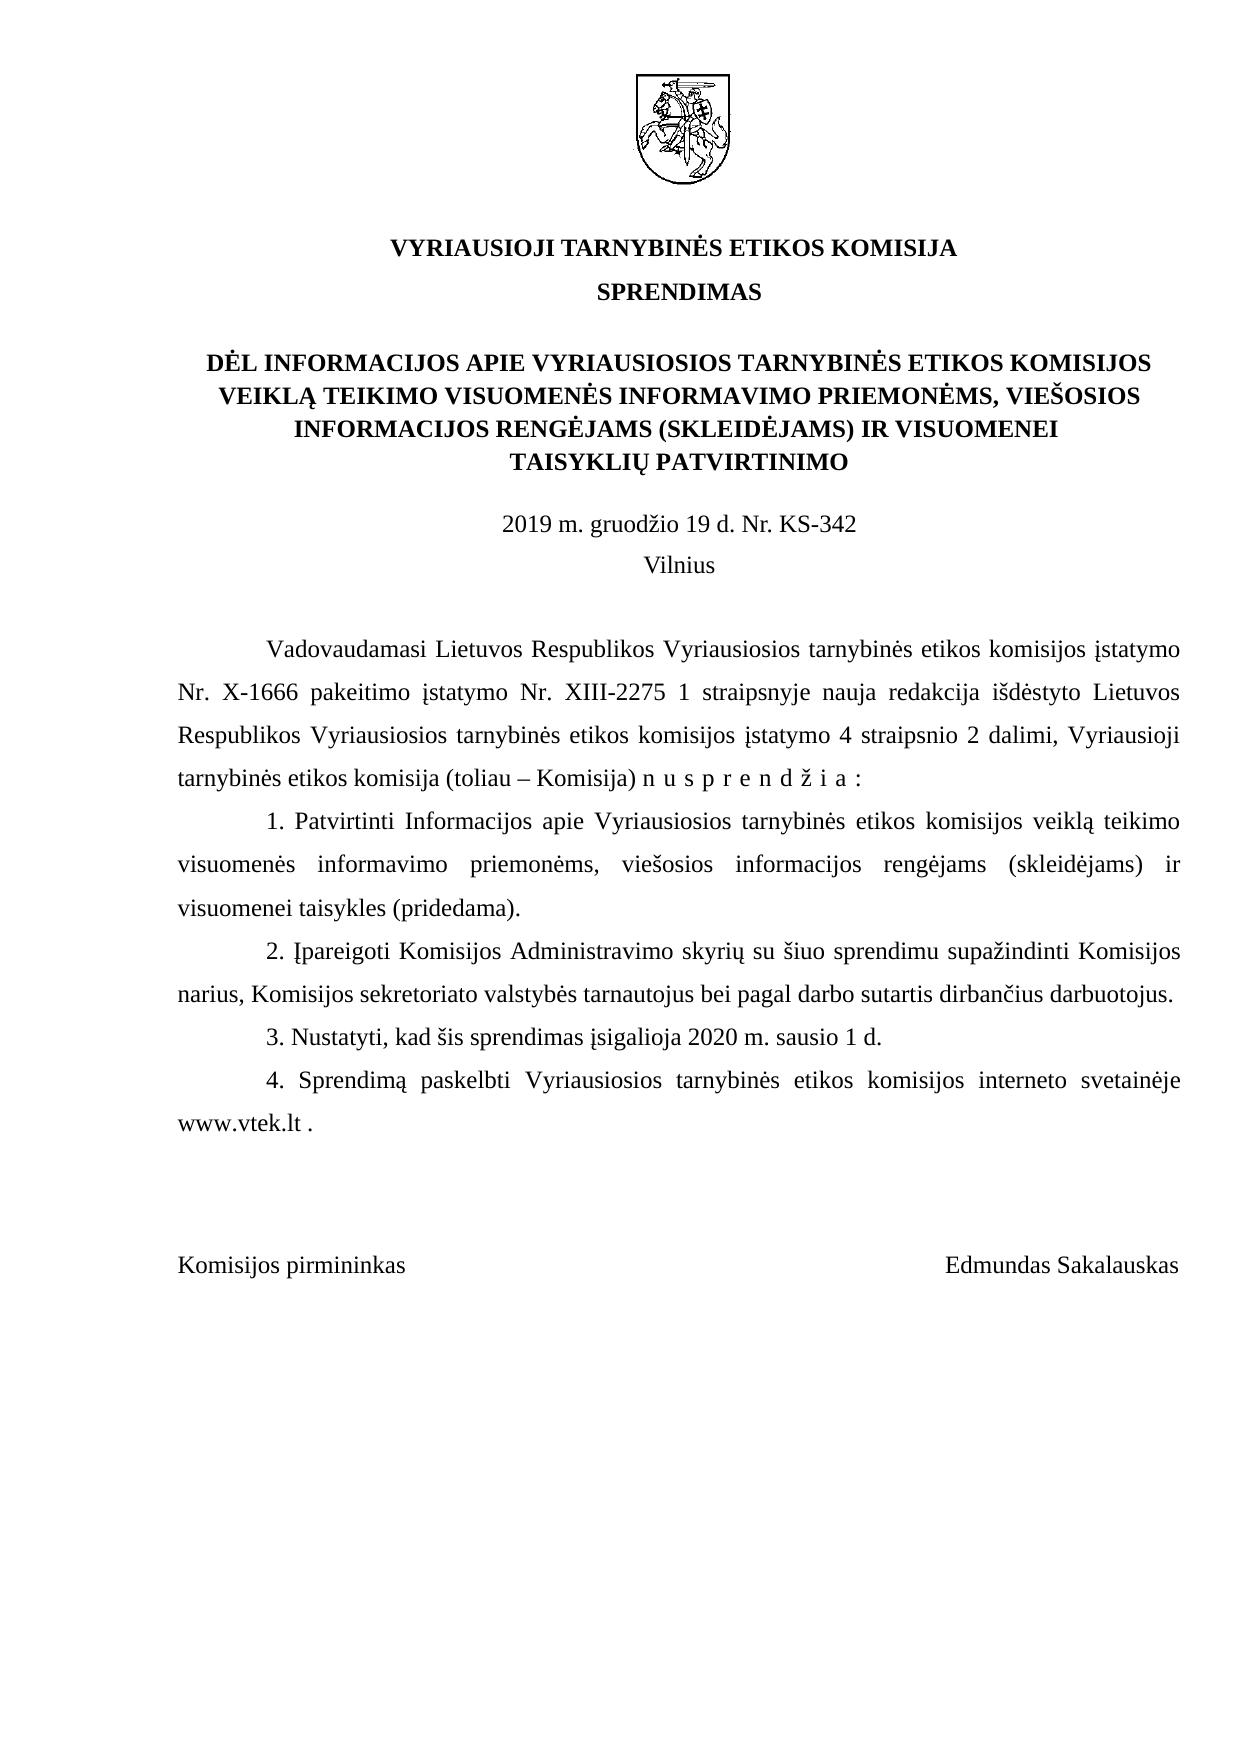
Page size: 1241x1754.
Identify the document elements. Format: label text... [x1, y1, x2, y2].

text 4. Sprendimą paskelbti Vyriausiosios tarnybinės etikos komisijos interneto svetainėje www.vtek.lt . [177, 1065, 1181, 1137]
text VYRIAUSIOJI TARNYBINĖS ETIKOS KOMISIJA [177, 233, 1181, 262]
text SPRENDIMAS [177, 277, 1181, 305]
text Komisijos pirmininkas Edmundas Sakalauskas [177, 1250, 1181, 1279]
text Vilnius [177, 550, 1181, 579]
text Vadovaudamasi Lietuvos Respublikos Vyriausiosios tarnybinės etikos komisijos įstatymo Nr. X-1666 pakeitimo įstatymo Nr. XIII-2275 1 straipsnyje nauja redakcija išdėstyto Lietuvos Respublikos Vyriausiosios tarnybinės etikos komisijos įstatymo 4 straipsnio 2 dalimi, Vyriausioji tarnybinės etikos komisija (toliau – Komisija) nusprendžia: [177, 634, 1181, 792]
text DĖL INFORMACIJOS APIE VYRIAUSIOSIOS TARNYBINĖS ETIKOS KOMISIJOS VEIKLĄ TEIKIMO VISUOMENĖS INFORMAVIMO PRIEMONĖMS, Viešosios informacijos rengėjams (skleidėjams) IR VISUOMENEI [177, 348, 1181, 443]
text TAISYKLIŲ PATVIRTINIMO [177, 447, 1181, 476]
text 2. Įpareigoti Komisijos Administravimo skyrių su šiuo sprendimu supažindinti Komisijos narius, Komisijos sekretoriato valstybės tarnautojus bei pagal darbo sutartis dirbančius darbuotojus. [177, 936, 1181, 1008]
text 3. Nustatyti, kad šis sprendimas įsigalioja 2020 m. sausio 1 d. [177, 1022, 1181, 1051]
text 2019 m. gruodžio 19 d. Nr. KS-342 [177, 509, 1181, 538]
text 1. Patvirtinti Informacijos apie Vyriausiosios tarnybinės etikos komisijos veiklą teikimo visuomenės informavimo priemonėms, viešosios informacijos rengėjams (skleidėjams) ir visuomenei taisykles (pridedama). [177, 806, 1181, 921]
